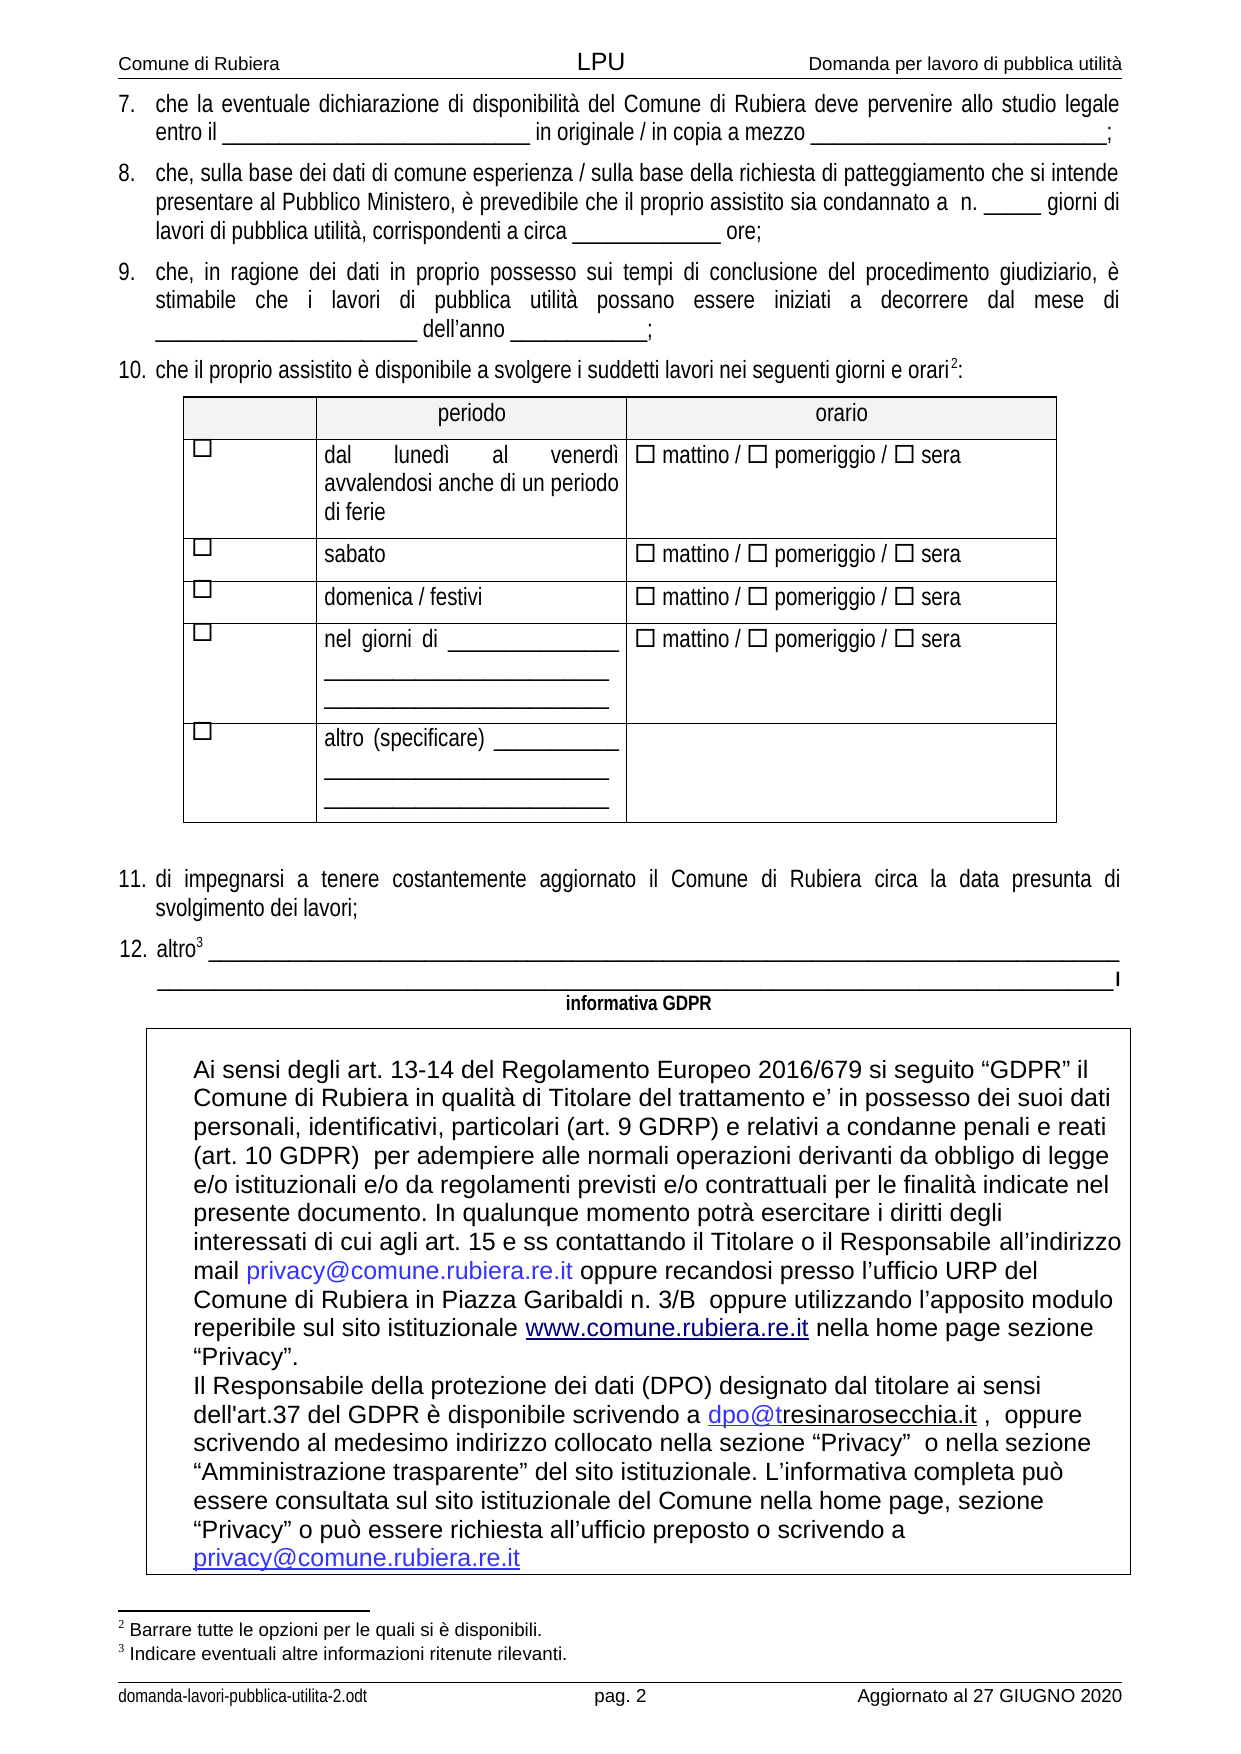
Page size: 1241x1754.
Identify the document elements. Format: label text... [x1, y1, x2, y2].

table_header [184, 398, 316, 439]
table_cell  mattino /  pomeriggio /  sera [627, 539, 1056, 581]
table_cell dal lunedì al venerdì avvalendosi anche di un periodo di ferie [317, 440, 626, 538]
table_cell  [184, 539, 316, 581]
table_header periodo [317, 398, 626, 439]
list Barrare tutte le opzioni per le quali si è disponibili. [118, 1617, 1122, 1641]
table_cell  mattino /  pomeriggio /  sera [627, 440, 1056, 538]
table_cell sabato [317, 539, 626, 581]
table_cell altro (specificare) ___________ _________________________ _________________________ [317, 724, 626, 822]
table_cell  mattino /  pomeriggio /  sera [627, 582, 1056, 623]
table_cell [627, 724, 1056, 822]
table_cell  [184, 440, 316, 538]
list che la eventuale dichiarazione di disponibilità del Comune di Rubiera deve pervenire allo studio legale entro il ___________________________ in originale / in copia a mezzo __________________________; [118, 89, 1122, 146]
table_cell  [184, 624, 316, 722]
list che il proprio assistito è disponibile a svolgere i suddetti lavori nei seguenti giorni e orari: [118, 355, 1122, 384]
list che, in ragione dei dati in proprio possesso sui tempi di conclusione del procedimento giudiziario, è stimabile che i lavori di pubblica utilità possano essere iniziati a decorrere dal mese di _______________________ dell’anno ____________; [118, 257, 1122, 343]
table_header orario [627, 398, 1056, 439]
table_cell  mattino /  pomeriggio /  sera [627, 624, 1056, 722]
table_cell nel giorni di _______________ _________________________ _________________________ [317, 624, 626, 722]
list Il Responsabile della protezione dei dati (DPO) designato dal titolare ai sensi dell'art.37 del GDPR è disponibile scrivendo a dpo@tresinarosecchia.it , oppure scrivendo al medesimo indirizzo collocato nella sezione “Privacy” o nella sezione “Amministrazione trasparente” del sito istituzionale. L’informativa completa può essere consultata sul sito istituzionale del Comune nella home page, sezione “Privacy” o può essere richiesta all’ufficio preposto o scrivendo a privacy@comune.rubiera.re.it [147, 1368, 1130, 1574]
table_cell  [184, 582, 316, 623]
list Indicare eventuali altre informazioni ritenute rilevanti. [118, 1641, 1122, 1665]
list che, sulla base dei dati di comune esperienza / sulla base della richiesta di patteggiamento che si intende presentare al Pubblico Ministero, è prevedibile che il proprio assistito sia condannato a n. _____ giorni di lavori di pubblica utilità, corrispondenti a circa _____________ ore; [118, 158, 1122, 244]
list Ai sensi degli art. 13-14 del Regolamento Europeo 2016/679 si seguito “GDPR” il Comune di Rubiera in qualità di Titolare del trattamento e’ in possesso dei suoi dati personali, identificativi, particolari (art. 9 GDRP) e relativi a condanne penali e reati (art. 10 GDPR) per adempiere alle normali operazioni derivanti da obbligo di legge e/o istituzionali e/o da regolamenti previsti e/o contrattuali per le finalità indicate nel presente documento. In qualunque momento potrà esercitare i diritti degli interessati di cui agli art. 15 e ss contattando il Titolare o il Responsabile all’indirizzo mail privacy@comune.rubiera.re.it oppure recandosi presso l’ufficio URP del Comune di Rubiera in Piazza Garibaldi n. 3/B oppure utilizzando l’apposito modulo reperibile sul sito istituzionale www.comune.rubiera.re.it nella home page sezione “Privacy”. [147, 1052, 1130, 1368]
list altro ________________________________________________________________________________ ____________________________________________________________________________________Iinformativa GDPR [118, 934, 1122, 1015]
list di impegnarsi a tenere costantemente aggiornato il Comune di Rubiera circa la data presunta di svolgimento dei lavori; [118, 864, 1122, 921]
table_cell  [184, 724, 316, 822]
table_cell domenica / festivi [317, 582, 626, 623]
